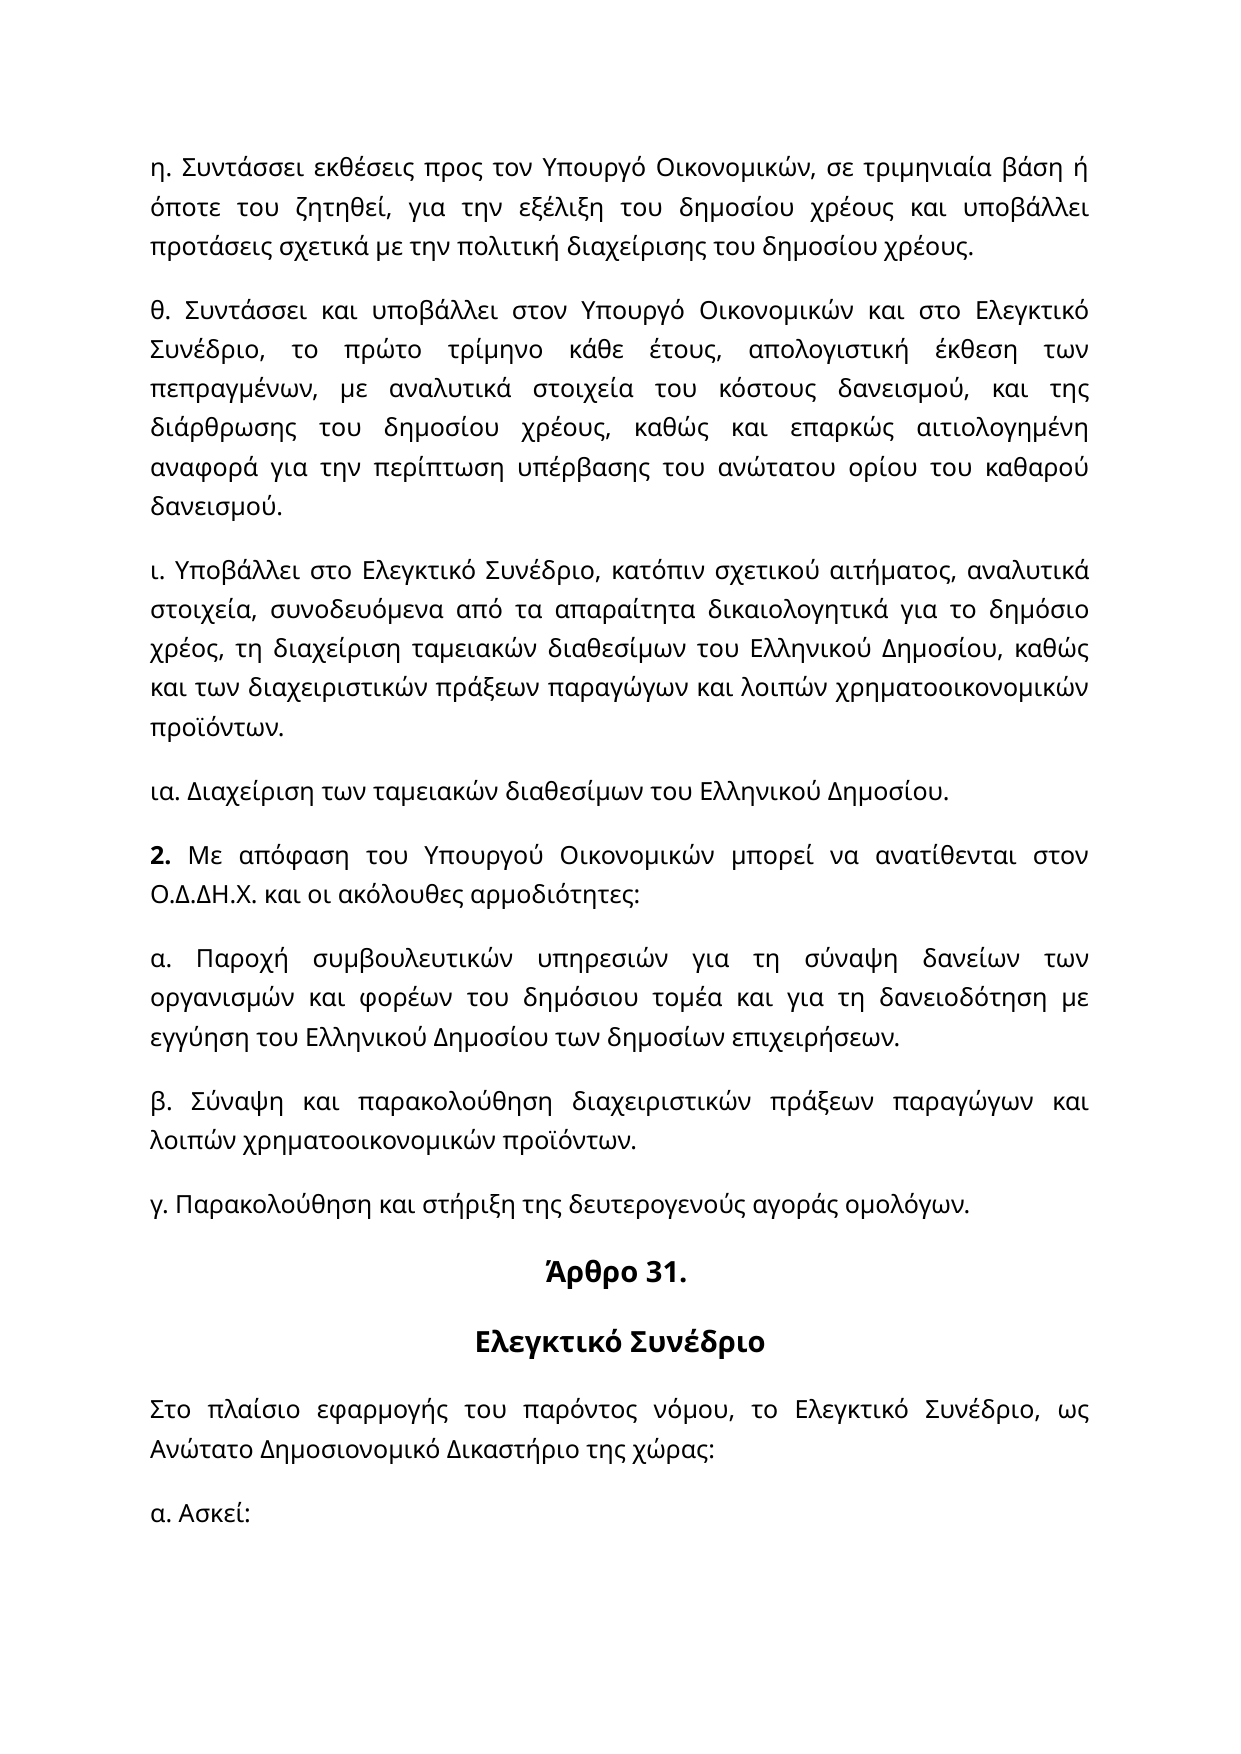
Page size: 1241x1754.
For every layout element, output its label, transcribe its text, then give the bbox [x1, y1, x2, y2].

text η. Συντάσσει εκθέσεις προς τον Υπουργό Οικονομικών, σε τριμηνιαία βάση ή όποτε του ζητηθεί, για την εξέλιξη του δημοσίου χρέους και υποβάλλει προτάσεις σχετικά με την πολιτική διαχείρισης του δημοσίου χρέους. [150, 150, 1090, 262]
text α. Ασκεί: [150, 1495, 1090, 1529]
subtitle Άρθρο 31. [150, 1251, 1090, 1291]
text ι. Υποβάλλει στο Ελεγκτικό Συνέδριο, κατόπιν σχετικού αιτήματος, αναλυτικά στοιχεία, συνοδευόμενα από τα απαραίτητα δικαιολογητικά για το δημόσιο χρέος, τη διαχείριση ταμειακών διαθεσίμων του Ελληνικού Δημοσίου, καθώς και των διαχειριστικών πράξεων παραγώγων και λοιπών χρηματοοικονομικών προϊόντων. [150, 552, 1090, 743]
text Στο πλαίσιο εφαρμογής του παρόντος νόμου, το Ελεγκτικό Συνέδριο, ως Ανώτατο Δημοσιονομικό Δικαστήριο της χώρας: [150, 1392, 1090, 1465]
text θ. Συντάσσει και υποβάλλει στον Υπουργό Οικονομικών και στο Ελεγκτικό Συνέδριο, το πρώτο τρίμηνο κάθε έτους, απολογιστική έκθεση των πεπραγμένων, με αναλυτικά στοιχεία του κόστους δανεισμού, και της διάρθρωσης του δημοσίου χρέους, καθώς και επαρκώς αιτιολογημένη αναφορά για την περίπτωση υπέρβασης του ανώτατου ορίου του καθαρού δανεισμού. [150, 292, 1090, 522]
text α. Παροχή συμβουλευτικών υπηρεσιών για τη σύναψη δανείων των οργανισμών και φορέων του δημόσιου τομέα και για τη δανειοδότηση με εγγύηση του Ελληνικού Δημοσίου των δημοσίων επιχειρήσεων. [150, 941, 1090, 1053]
text 2. Με απόφαση του Υπουργού Οικονομικών μπορεί να ανατίθενται στον Ο.Δ.ΔΗ.Χ. και οι ακόλουθες αρμοδιότητες: [150, 837, 1090, 911]
text γ. Παρακολούθηση και στήριξη της δευτερογενούς αγοράς ομολόγων. [150, 1187, 1090, 1221]
subtitle Ελεγκτικό Συνέδριο [150, 1321, 1090, 1361]
text ια. Διαχείριση των ταμειακών διαθεσίμων του Ελληνικού Δημοσίου. [150, 773, 1090, 807]
text β. Σύναψη και παρακολούθηση διαχειριστικών πράξεων παραγώγων και λοιπών χρηματοοικονομικών προϊόντων. [150, 1083, 1090, 1157]
